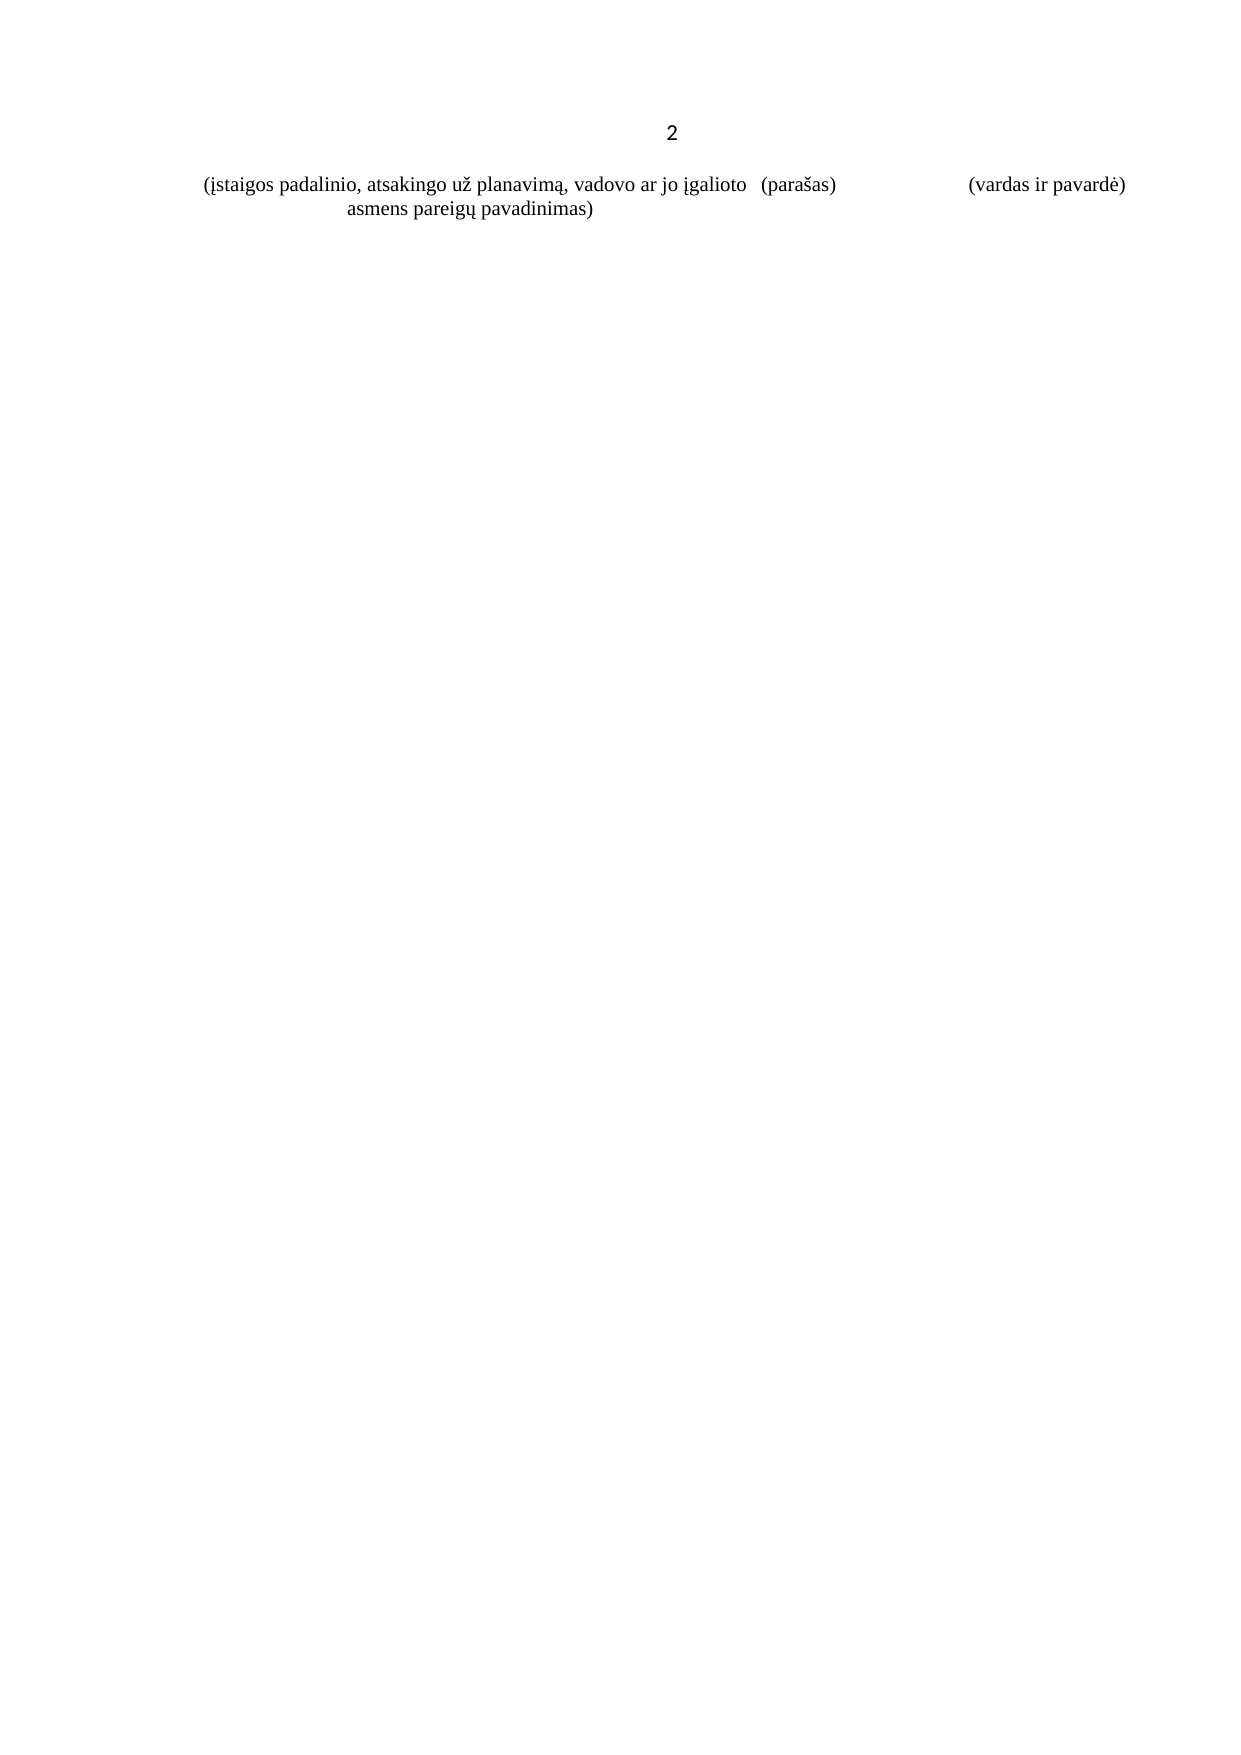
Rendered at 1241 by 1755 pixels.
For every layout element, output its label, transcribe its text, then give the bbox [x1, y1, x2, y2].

table_cell (vardas ir pavardė) [916, 170, 1180, 220]
table_cell (įstaigos padalinio, atsakingo už planavimą, vadovo ar jo įgalioto asmens pareigų pavadinimas) [194, 170, 756, 220]
table_cell [180, 170, 194, 220]
table_cell [840, 170, 916, 220]
table_cell (parašas) [756, 170, 840, 220]
